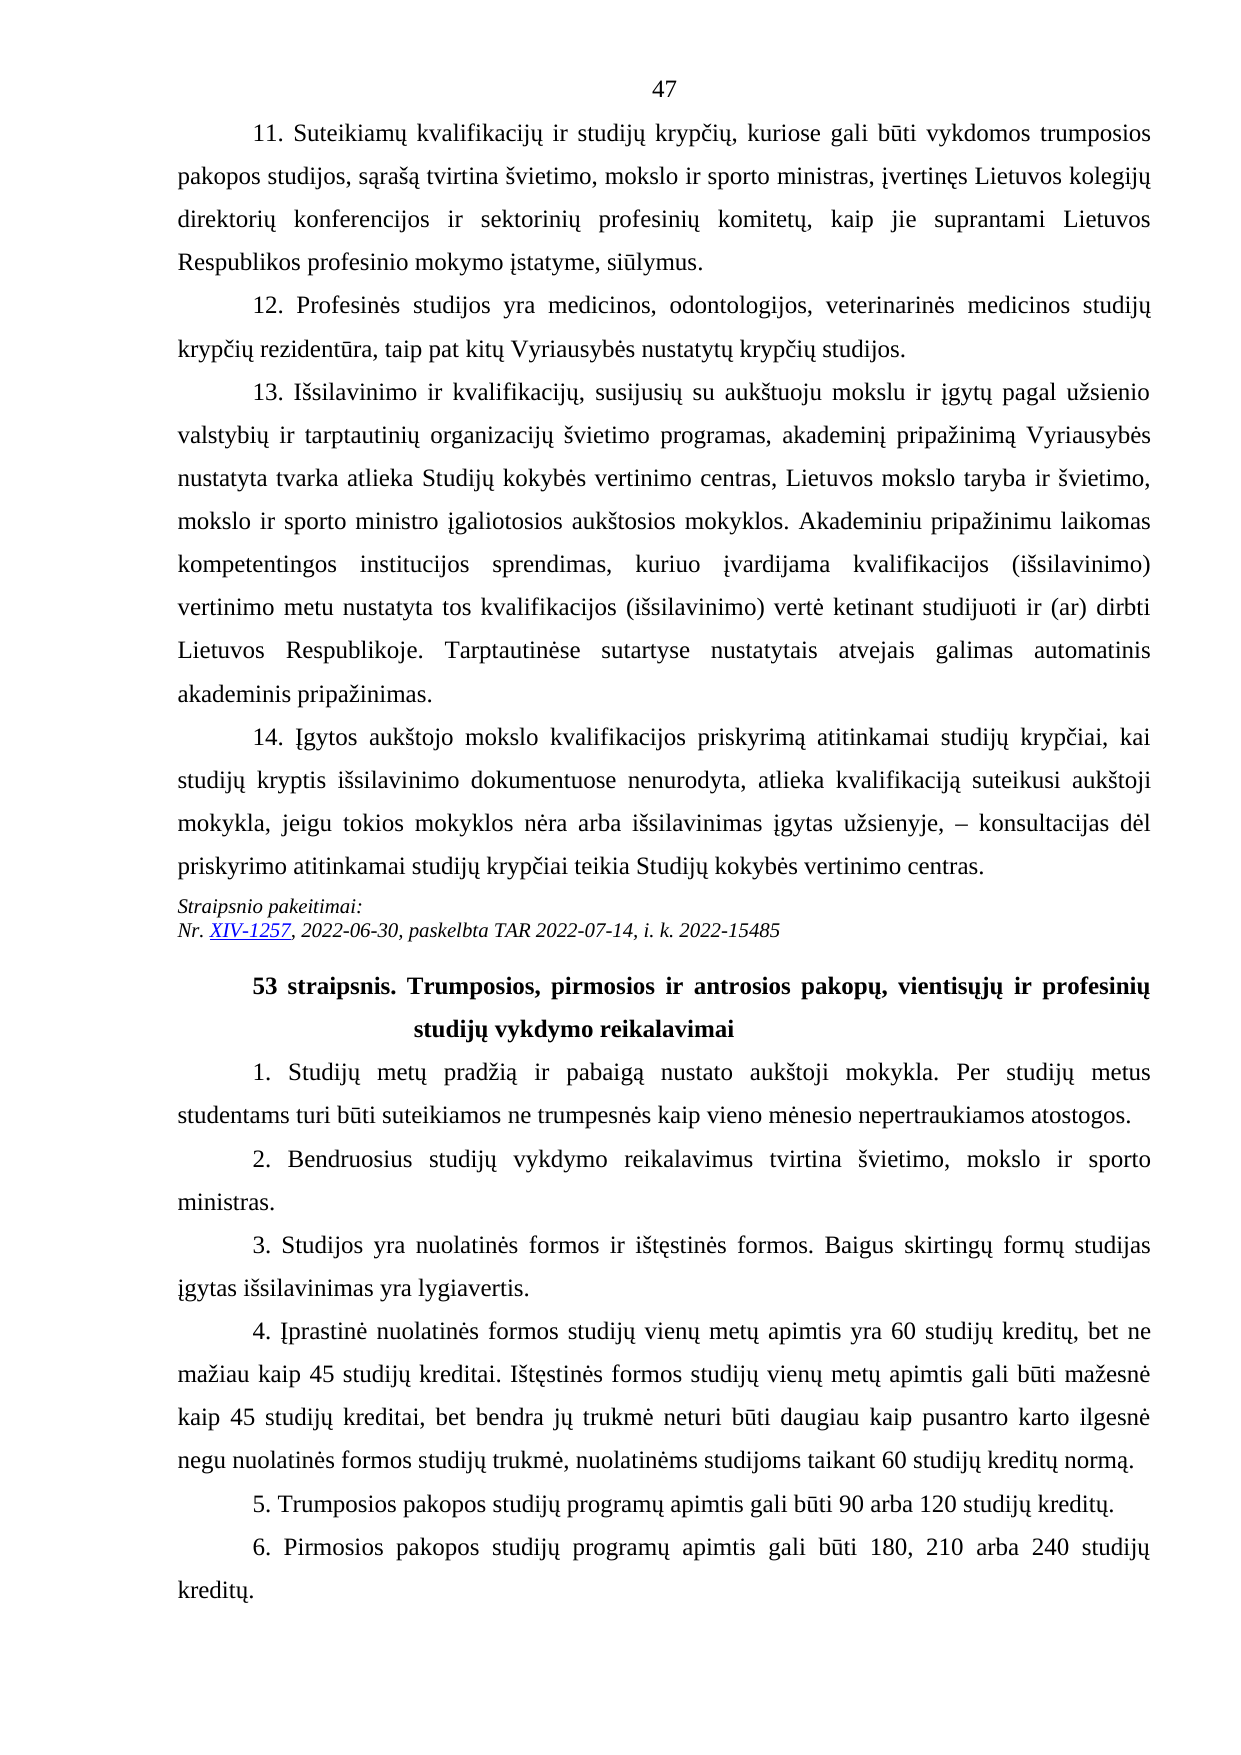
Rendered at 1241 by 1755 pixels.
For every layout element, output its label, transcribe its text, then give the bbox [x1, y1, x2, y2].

text 13. Išsilavinimo ir kvalifikacijų, susijusių su aukštuoju mokslu ir įgytų pagal užsienio valstybių ir tarptautinių organizacijų švietimo programas, akademinį pripažinimą Vyriausybės nustatyta tvarka atlieka Studijų kokybės vertinimo centras, Lietuvos mokslo taryba ir švietimo, mokslo ir sporto ministro įgaliotosios aukštosios mokyklos. Akademiniu pripažinimu laikomas kompetentingos institucijos sprendimas, kuriuo įvardijama kvalifikacijos (išsilavinimo) vertinimo metu nustatyta tos kvalifikacijos (išsilavinimo) vertė ketinant studijuoti ir (ar) dirbti Lietuvos Respublikoje. Tarptautinėse sutartyse nustatytais atvejais galimas automatinis akademinis pripažinimas. [177, 377, 1152, 707]
text 4. Įprastinė nuolatinės formos studijų vienų metų apimtis yra 60 studijų kreditų, bet ne mažiau kaip 45 studijų kreditai. Ištęstinės formos studijų vienų metų apimtis gali būti mažesnė kaip 45 studijų kreditai, bet bendra jų trukmė neturi būti daugiau kaip pusantro karto ilgesnė negu nuolatinės formos studijų trukmė, nuolatinėms studijoms taikant 60 studijų kreditų normą. [177, 1316, 1152, 1474]
text 6. Pirmosios pakopos studijų programų apimtis gali būti 180, 210 arba 240 studijų kreditų. [177, 1532, 1152, 1604]
text 5. Trumposios pakopos studijų programų apimtis gali būti 90 arba 120 studijų kreditų. [177, 1489, 1152, 1517]
text 53 straipsnis. Trumposios, pirmosios ir antrosios pakopų, vientisųjų ir profesinių studijų vykdymo reikalavimai [252, 971, 1152, 1043]
text 2. Bendruosius studijų vykdymo reikalavimus tvirtina švietimo, mokslo ir sporto ministras. [177, 1144, 1152, 1216]
text 3. Studijos yra nuolatinės formos ir ištęstinės formos. Baigus skirtingų formų studijas įgytas išsilavinimas yra lygiavertis. [177, 1230, 1152, 1302]
text 12. Profesinės studijos yra medicinos, odontologijos, veterinarinės medicinos studijų krypčių rezidentūra, taip pat kitų Vyriausybės nustatytų krypčių studijos. [177, 291, 1152, 362]
text 14. Įgytos aukštojo mokslo kvalifikacijos priskyrimą atitinkamai studijų krypčiai, kai studijų kryptis išsilavinimo dokumentuose nenurodyta, atlieka kvalifikaciją suteikusi aukštoji mokykla, jeigu tokios mokyklos nėra arba išsilavinimas įgytas užsienyje, – konsultacijas dėl priskyrimo atitinkamai studijų krypčiai teikia Studijų kokybės vertinimo centras. [177, 722, 1152, 880]
text 1. Studijų metų pradžią ir pabaigą nustato aukštoji mokykla. Per studijų metus studentams turi būti suteikiamos ne trumpesnės kaip vieno mėnesio nepertraukiamos atostogos. [177, 1057, 1152, 1129]
text Nr. XIV-1257, 2022-06-30, paskelbta TAR 2022-07-14, i. k. 2022-15485 [177, 918, 1152, 942]
text 11. Suteikiamų kvalifikacijų ir studijų krypčių, kuriose gali būti vykdomos trumposios pakopos studijos, sąrašą tvirtina švietimo, mokslo ir sporto ministras, įvertinęs Lietuvos kolegijų direktorių konferencijos ir sektorinių profesinių komitetų, kaip jie suprantami Lietuvos Respublikos profesinio mokymo įstatyme, siūlymus. [177, 118, 1152, 276]
text Straipsnio pakeitimai: [177, 894, 1152, 918]
